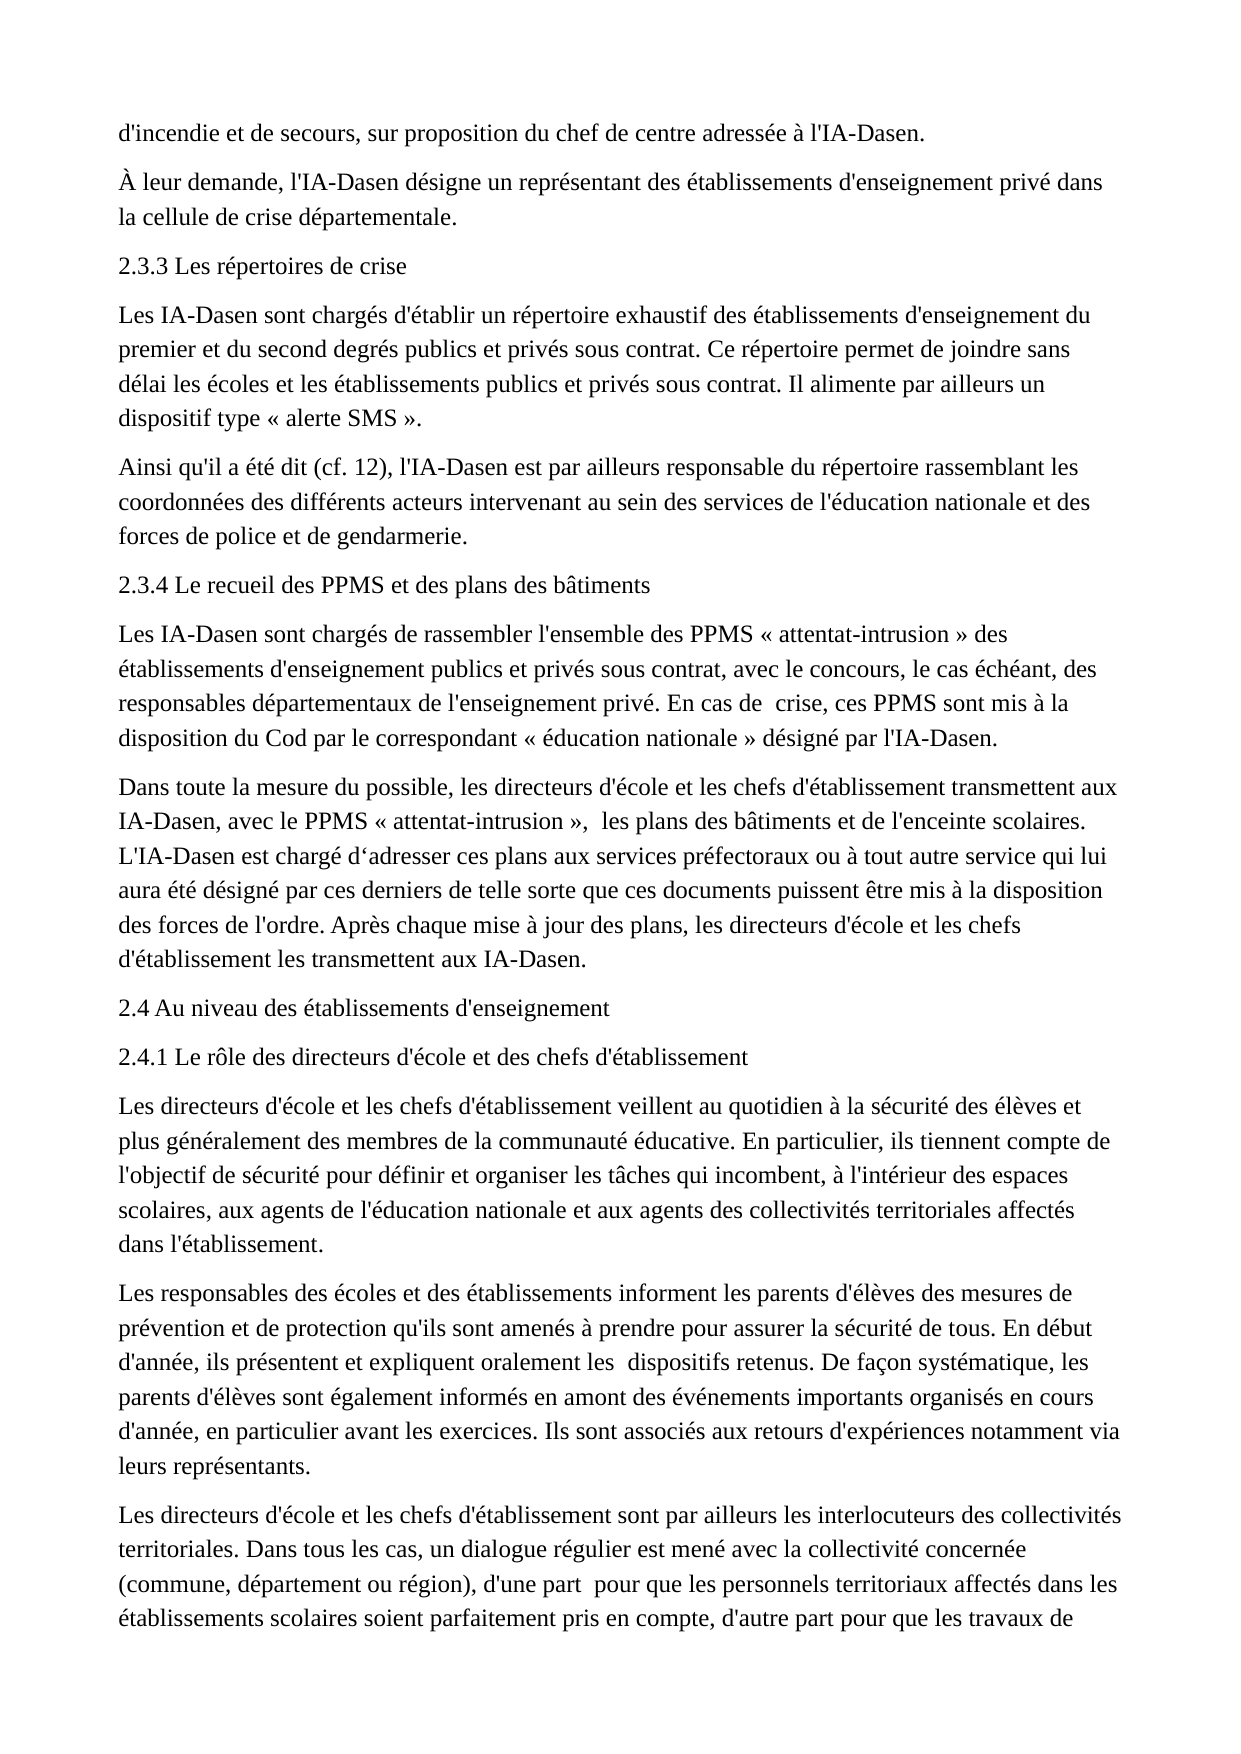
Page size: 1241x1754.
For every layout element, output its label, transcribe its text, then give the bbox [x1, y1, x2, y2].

text Les directeurs d'école et les chefs d'établissement veillent au quotidien à la sécurité des élèves et plus généralement des membres de la communauté éducative. En particulier, ils tiennent compte de l'objectif de sécurité pour définir et organiser les tâches qui incombent, à l'intérieur des espaces scolaires, aux agents de l'éducation nationale et aux agents des collectivités territoriales affectés dans l'établissement. [118, 1091, 1122, 1258]
text d'incendie et de secours, sur proposition du chef de centre adressée à l'IA-Dasen. [118, 118, 1122, 147]
text Les responsables des écoles et des établissements informent les parents d'élèves des mesures de prévention et de protection qu'ils sont amenés à prendre pour assurer la sécurité de tous. En début d'année, ils présentent et expliquent oralement les dispositifs retenus. De façon systématique, les parents d'élèves sont également informés en amont des événements importants organisés en cours d'année, en particulier avant les exercices. Ils sont associés aux retours d'expériences notamment via leurs représentants. [118, 1278, 1122, 1479]
text 2.4 Au niveau des établissements d'enseignement [118, 993, 1122, 1022]
text 2.4.1 Le rôle des directeurs d'école et des chefs d'établissement [118, 1042, 1122, 1071]
text Les IA-Dasen sont chargés de rassembler l'ensemble des PPMS « attentat-intrusion » des établissements d'enseignement publics et privés sous contrat, avec le concours, le cas échéant, des responsables départementaux de l'enseignement privé. En cas de crise, ces PPMS sont mis à la disposition du Cod par le correspondant « éducation nationale » désigné par l'IA-Dasen. [118, 619, 1122, 752]
text 2.3.3 Les répertoires de crise [118, 251, 1122, 279]
text 2.3.4 Le recueil des PPMS et des plans des bâtiments [118, 570, 1122, 599]
text Ainsi qu'il a été dit (cf. 12), l'IA-Dasen est par ailleurs responsable du répertoire rassemblant les coordonnées des différents acteurs intervenant au sein des services de l'éducation nationale et des forces de police et de gendarmerie. [118, 452, 1122, 550]
text Les IA-Dasen sont chargés d'établir un répertoire exhaustif des établissements d'enseignement du premier et du second degrés publics et privés sous contrat. Ce répertoire permet de joindre sans délai les écoles et les établissements publics et privés sous contrat. Il alimente par ailleurs un dispositif type « alerte SMS ». [118, 300, 1122, 432]
text Les directeurs d'école et les chefs d'établissement sont par ailleurs les interlocuteurs des collectivités territoriales. Dans tous les cas, un dialogue régulier est mené avec la collectivité concernée (commune, département ou région), d'une part pour que les personnels territoriaux affectés dans les établissements scolaires soient parfaitement pris en compte, d'autre part pour que les travaux de [118, 1500, 1122, 1632]
text Dans toute la mesure du possible, les directeurs d'école et les chefs d'établissement transmettent aux IA-Dasen, avec le PPMS « attentat-intrusion », les plans des bâtiments et de l'enceinte scolaires. L'IA-Dasen est chargé d‘adresser ces plans aux services préfectoraux ou à tout autre service qui lui aura été désigné par ces derniers de telle sorte que ces documents puissent être mis à la disposition des forces de l'ordre. Après chaque mise à jour des plans, les directeurs d'école et les chefs d'établissement les transmettent aux IA-Dasen. [118, 772, 1122, 973]
text À leur demande, l'IA-Dasen désigne un représentant des établissements d'enseignement privé dans la cellule de crise départementale. [118, 167, 1122, 230]
